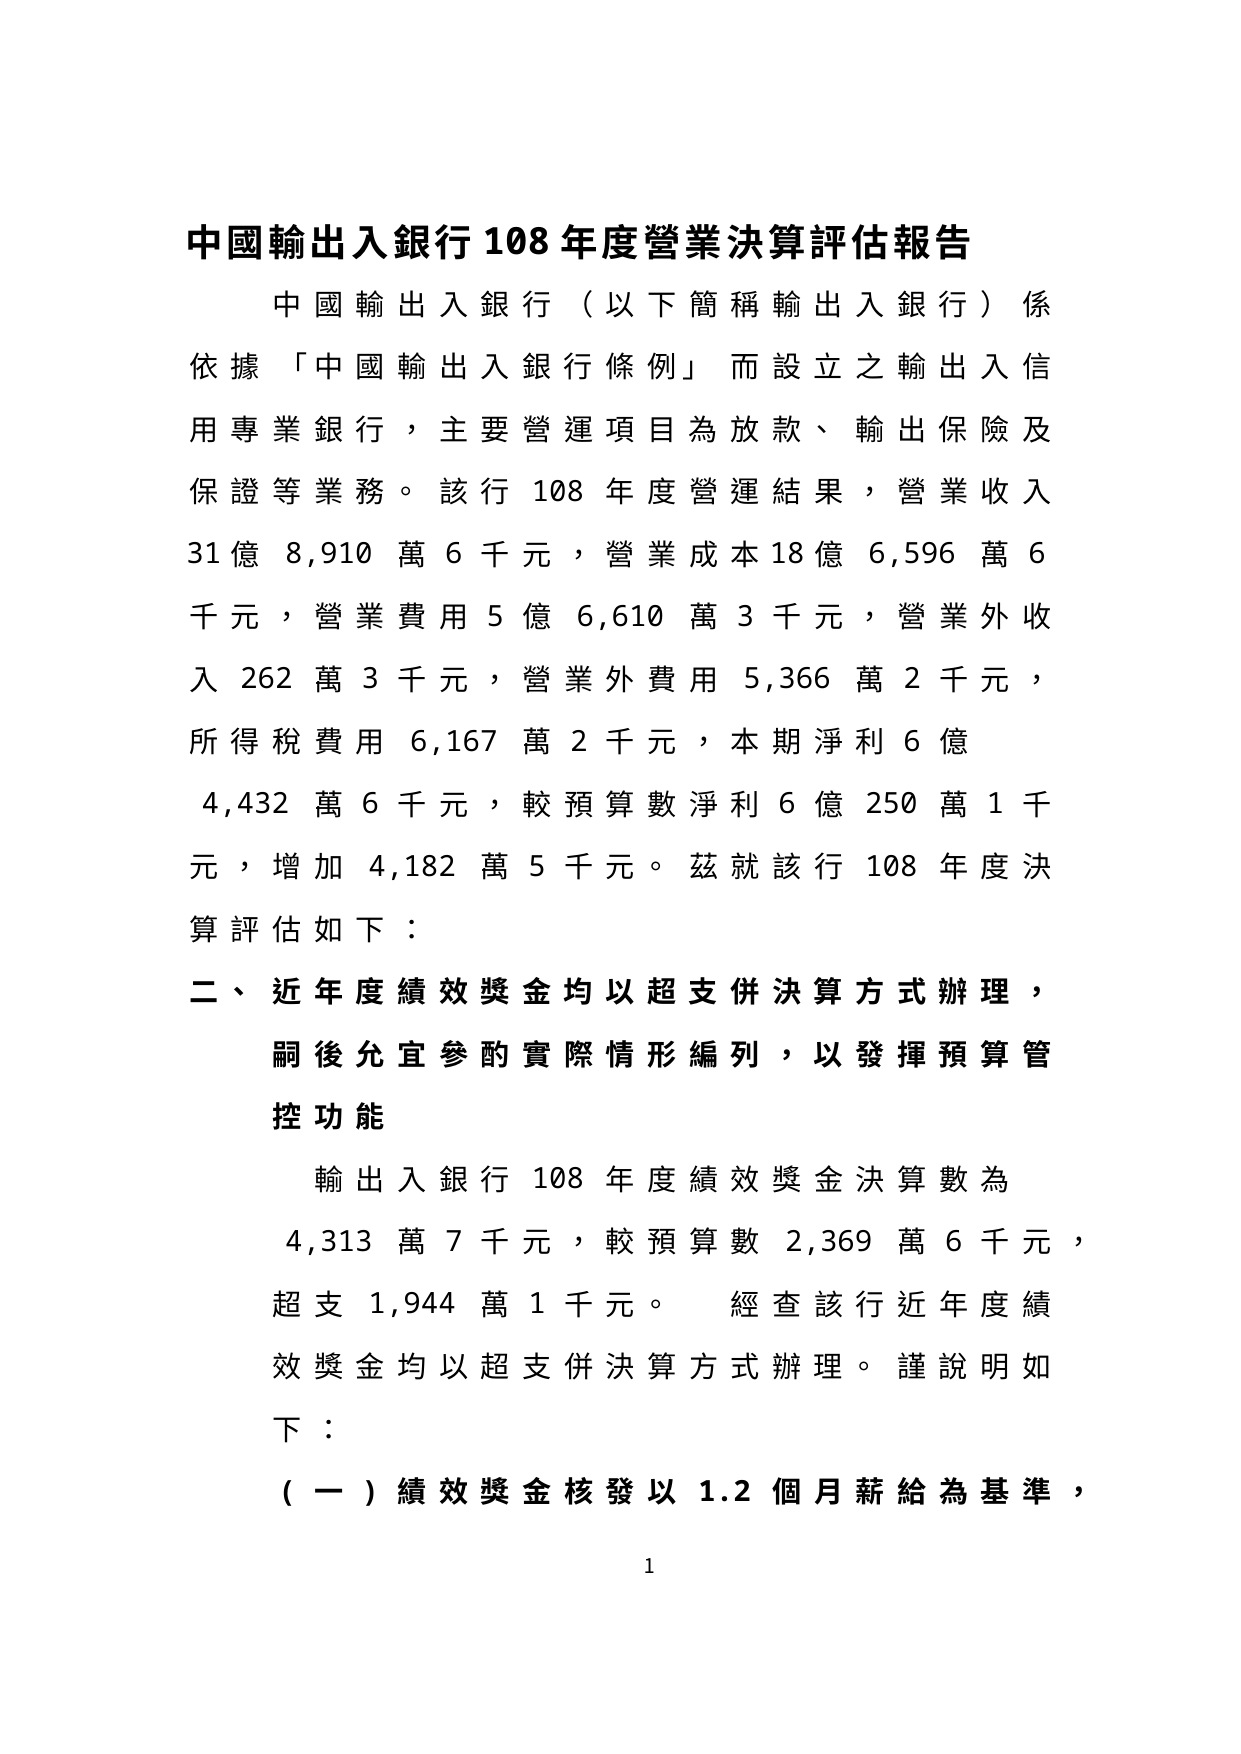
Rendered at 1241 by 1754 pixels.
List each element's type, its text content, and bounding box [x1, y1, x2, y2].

text 輸出入銀行108年度績效獎金決算數為4,313萬7千元，較預算數2,369萬6千元，超支1,944萬1千元。 經查該行近年度績效獎金均以超支併決算方式辦理。謹說明如下： [242, 1136, 1058, 1448]
text 二、近年度績效獎金均以超支併決算方式辦理，嗣後允宜參酌實際情形編列，以發揮預算管控功能 [183, 948, 1058, 1136]
text (一)績效獎金核發以1.2個月薪給為基準，最高限為2.4個月 [242, 1448, 1058, 1511]
text 中國輸出入銀行（以下簡稱輸出入銀行）係依據「中國輸出入銀行條例」而設立之輸出入信用專業銀行，主要營運項目為放款、輸出保險及保證等業務。該行108年度營運結果，營業收入31億8,910萬6千元，營業成本18億6,596萬6千元，營業費用5億6,610萬3千元，營業外收入262萬3千元，營業外費用5,366萬2千元，所得稅費用6,167萬2千元，本期淨利6億4,432萬6千元，較預算數淨利6億250萬1千元，增加4,182萬5千元。茲就該行108年度決算評估如下： [183, 261, 1058, 948]
text 中國輸出入銀行108年度營業決算評估報告 [183, 198, 1058, 261]
